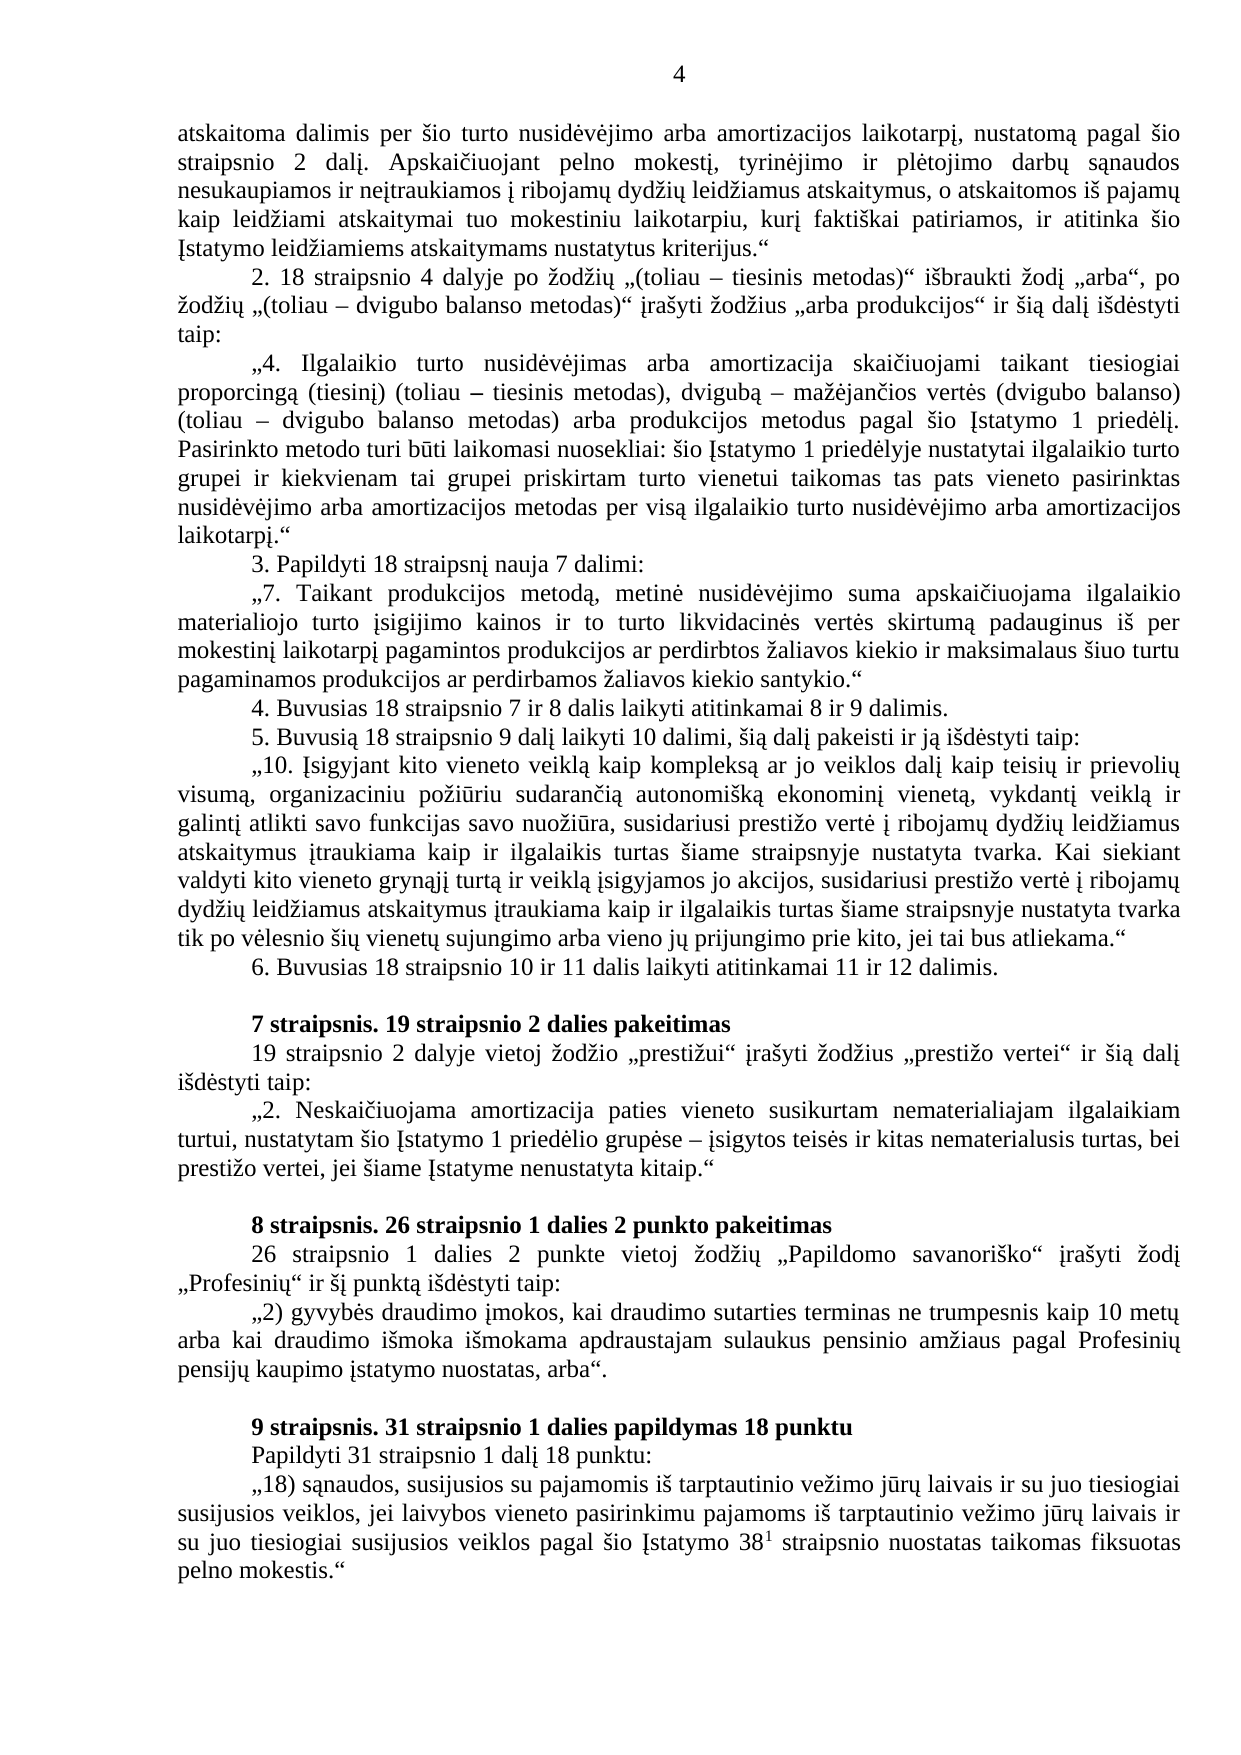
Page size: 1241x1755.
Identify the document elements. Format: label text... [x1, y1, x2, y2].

text „18) sąnaudos, susijusios su pajamomis iš tarptautinio vežimo jūrų laivais ir su juo tiesiogiai susijusios veiklos, jei laivybos vieneto pasirinkimu pajamoms iš tarptautinio vežimo jūrų laivais ir su juo tiesiogiai susijusios veiklos pagal šio Įstatymo 381 straipsnio nuostatas taikomas fiksuotas pelno mokestis.“ [177, 1469, 1181, 1584]
text „10. Įsigyjant kito vieneto veiklą kaip kompleksą ar jo veiklos dalį kaip teisių ir prievolių visumą, organizaciniu požiūriu sudarančią autonomišką ekonominį vienetą, vykdantį veiklą ir galintį atlikti savo funkcijas savo nuožiūra, susidariusi prestižo vertė į ribojamų dydžių leidžiamus atskaitymus įtraukiama kaip ir ilgalaikis turtas šiame straipsnyje nustatyta tvarka. Kai siekiant valdyti kito vieneto grynąjį turtą ir veiklą įsigyjamos jo akcijos, susidariusi prestižo vertė į ribojamų dydžių leidžiamus atskaitymus įtraukiama kaip ir ilgalaikis turtas šiame straipsnyje nustatyta tvarka tik po vėlesnio šių vienetų sujungimo arba vieno jų prijungimo prie kito, jei tai bus atliekama.“ [177, 751, 1181, 952]
text 2. 18 straipsnio 4 dalyje po žodžių „(toliau – tiesinis metodas)“ išbraukti žodį „arba“, po žodžių „(toliau – dvigubo balanso metodas)“ įrašyti žodžius „arba produkcijos“ ir šią dalį išdėstyti taip: [177, 262, 1181, 348]
text 8 straipsnis. 26 straipsnio 1 dalies 2 punkto pakeitimas [177, 1211, 1181, 1239]
text „2) gyvybės draudimo įmokos, kai draudimo sutarties terminas ne trumpesnis kaip 10 metų arba kai draudimo išmoka išmokama apdraustajam sulaukus pensinio amžiaus pagal Profesinių pensijų kaupimo įstatymo nuostatas, arba“. [177, 1297, 1181, 1383]
text atskaitoma dalimis per šio turto nusidėvėjimo arba amortizacijos laikotarpį, nustatomą pagal šio straipsnio 2 dalį. Apskaičiuojant pelno mokestį, tyrinėjimo ir plėtojimo darbų sąnaudos nesukaupiamos ir neįtraukiamos į ribojamų dydžių leidžiamus atskaitymus, o atskaitomos iš pajamų kaip leidžiami atskaitymai tuo mokestiniu laikotarpiu, kurį faktiškai patiriamos, ir atitinka šio Įstatymo leidžiamiems atskaitymams nustatytus kriterijus.“ [177, 118, 1181, 262]
text „4. Ilgalaikio turto nusidėvėjimas arba amortizacija skaičiuojami taikant tiesiogiai proporcingą (tiesinį) (toliau – tiesinis metodas), dvigubą – mažėjančios vertės (dvigubo balanso) (toliau – dvigubo balanso metodas) arba produkcijos metodus pagal šio Įstatymo 1 priedėlį. Pasirinkto metodo turi būti laikomasi nuosekliai: šio Įstatymo 1 priedėlyje nustatytai ilgalaikio turto grupei ir kiekvienam tai grupei priskirtam turto vienetui taikomas tas pats vieneto pasirinktas nusidėvėjimo arba amortizacijos metodas per visą ilgalaikio turto nusidėvėjimo arba amortizacijos laikotarpį.“ [177, 348, 1181, 549]
text „7. Taikant produkcijos metodą, metinė nusidėvėjimo suma apskaičiuojama ilgalaikio materialiojo turto įsigijimo kainos ir to turto likvidacinės vertės skirtumą padauginus iš per mokestinį laikotarpį pagamintos produkcijos ar perdirbtos žaliavos kiekio ir maksimalaus šiuo turtu pagaminamos produkcijos ar perdirbamos žaliavos kiekio santykio.“ [177, 578, 1181, 693]
text 9 straipsnis. 31 straipsnio 1 dalies papildymas 18 punktu [177, 1412, 1181, 1441]
text „2. Neskaičiuojama amortizacija paties vieneto susikurtam nematerialiajam ilgalaikiam turtui, nustatytam šio Įstatymo 1 priedėlio grupėse – įsigytos teisės ir kitas nematerialusis turtas, bei prestižo vertei, jei šiame Įstatyme nenustatyta kitaip.“ [177, 1096, 1181, 1182]
text 7 straipsnis. 19 straipsnio 2 dalies pakeitimas [177, 1009, 1181, 1038]
text 6. Buvusias 18 straipsnio 10 ir 11 dalis laikyti atitinkamai 11 ir 12 dalimis. [177, 952, 1181, 981]
text 5. Buvusią 18 straipsnio 9 dalį laikyti 10 dalimi, šią dalį pakeisti ir ją išdėstyti taip: [177, 722, 1181, 751]
text 4. Buvusias 18 straipsnio 7 ir 8 dalis laikyti atitinkamai 8 ir 9 dalimis. [177, 693, 1181, 722]
text Papildyti 31 straipsnio 1 dalį 18 punktu: [177, 1441, 1181, 1469]
text 3. Papildyti 18 straipsnį nauja 7 dalimi: [177, 549, 1181, 578]
text 19 straipsnio 2 dalyje vietoj žodžio „prestižui“ įrašyti žodžius „prestižo vertei“ ir šią dalį išdėstyti taip: [177, 1038, 1181, 1096]
text 26 straipsnio 1 dalies 2 punkte vietoj žodžių „Papildomo savanoriško“ įrašyti žodį „Profesinių“ ir šį punktą išdėstyti taip: [177, 1239, 1181, 1297]
